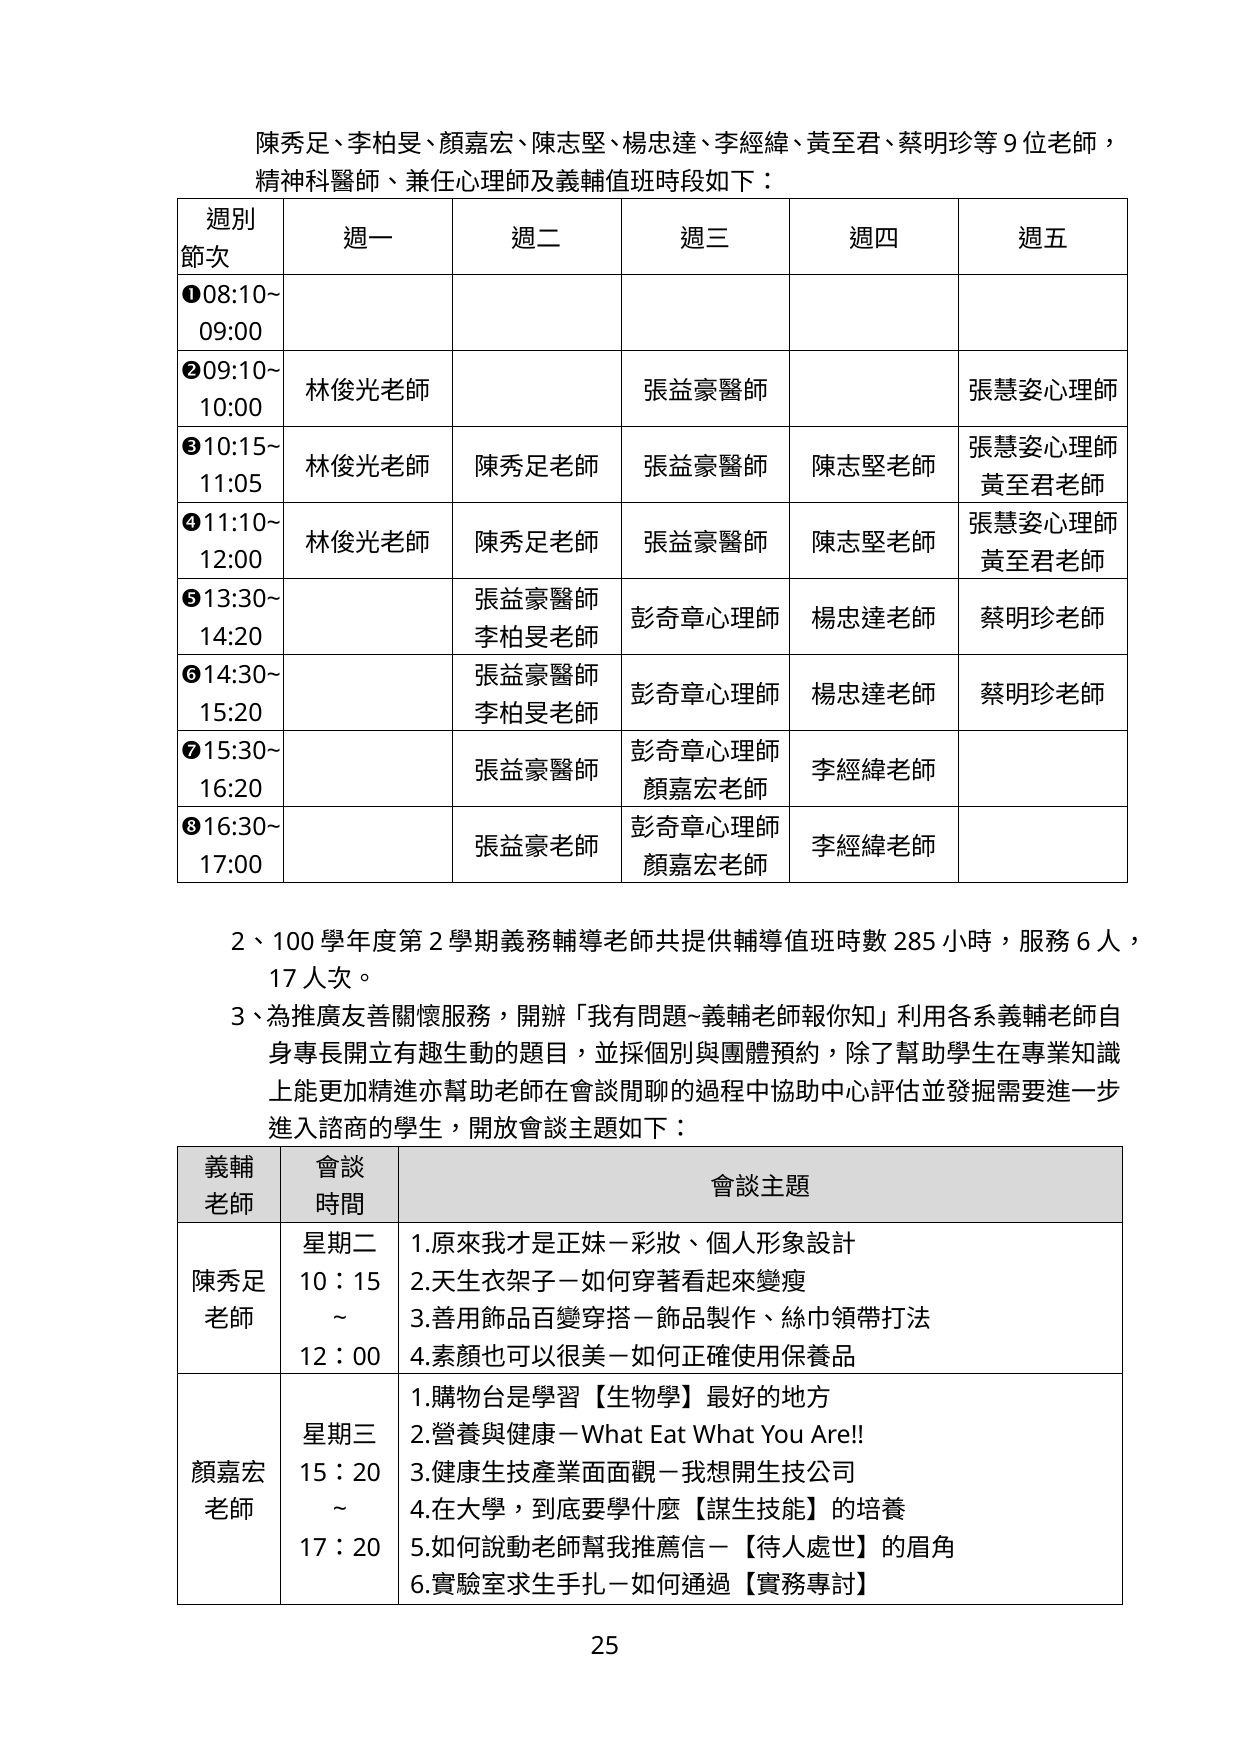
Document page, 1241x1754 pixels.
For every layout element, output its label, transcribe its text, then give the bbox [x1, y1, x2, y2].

table_cell [453, 275, 621, 350]
table_cell 蔡明珍老師 [959, 579, 1127, 654]
table_header 會談 時間 [281, 1147, 398, 1222]
table_cell [284, 731, 452, 806]
table_cell [284, 579, 452, 654]
table_cell 林俊光老師 [284, 503, 452, 578]
table_cell [790, 351, 958, 426]
table_cell 10:15~ 11:05 [178, 427, 283, 502]
table_header 週四 [790, 199, 958, 274]
table_cell 09:10~ 10:00 [178, 351, 283, 426]
text 陳秀足、李柏旻、顏嘉宏、陳志堅、楊忠達、李經緯、黃至君、蔡明珍等9位老師，精神科醫師、兼任心理師及義輔值班時段如下： [231, 123, 1122, 198]
table_cell 彭奇章心理師 [622, 655, 789, 730]
table_cell 張益豪醫師 [622, 351, 789, 426]
table_cell 林俊光老師 [284, 351, 452, 426]
table_cell 張益豪醫師 [453, 731, 621, 806]
table_header 週別 節次 [178, 199, 283, 274]
text 2、100學年度第2學期義務輔導老師共提供輔導值班時數285小時，服務6人，17人次。 [231, 921, 1122, 996]
table_cell 張益豪醫師 李柏旻老師 [453, 655, 621, 730]
table_cell [959, 807, 1127, 882]
table_cell 13:30~ 14:20 [178, 579, 283, 654]
table_header 義輔 老師 [178, 1147, 280, 1222]
table_cell 1.原來我才是正妹－彩妝、個人形象設計 2.天生衣架子－如何穿著看起來變瘦 3.善用飾品百變穿搭－飾品製作、絲巾領帶打法 4.素顏也可以很美－如何正確使用保養品 [399, 1223, 1122, 1373]
table_cell 陳志堅老師 [790, 427, 958, 502]
table_cell 08:10~ 09:00 [178, 275, 283, 350]
table_cell 張慧姿心理師 [959, 351, 1127, 426]
table_cell 楊忠達老師 [790, 655, 958, 730]
table_cell 陳秀足 老師 [178, 1223, 280, 1373]
table_cell 星期二 10：15 ~ 12：00 [281, 1223, 398, 1373]
table_cell 顏嘉宏 老師 [178, 1374, 280, 1604]
table_header 週一 [284, 199, 452, 274]
table_cell 彭奇章心理師 [622, 579, 789, 654]
table_cell 陳秀足老師 [453, 503, 621, 578]
table_cell 張慧姿心理師 黃至君老師 [959, 427, 1127, 502]
table_cell [284, 275, 452, 350]
table_header 週五 [959, 199, 1127, 274]
table_cell 張益豪醫師 [622, 503, 789, 578]
table_cell 張益豪醫師 [622, 427, 789, 502]
table_cell [790, 275, 958, 350]
table_header 週二 [453, 199, 621, 274]
table_header 會談主題 [399, 1147, 1122, 1222]
table_cell [453, 351, 621, 426]
table_cell 張益豪醫師 李柏旻老師 [453, 579, 621, 654]
table_cell 陳志堅老師 [790, 503, 958, 578]
table_cell 11:10~ 12:00 [178, 503, 283, 578]
table_cell 1.購物台是學習【生物學】最好的地方 2.營養與健康－What Eat What You Are!! 3.健康生技產業面面觀－我想開生技公司 4.在大學，到底要學什麼【謀生技能】的培養 5.如何說動老師幫我推薦信－【待人處世】的眉角 6.實驗室求生手扎－如何通過【實務專討】 [399, 1374, 1122, 1604]
text 3、為推廣友善關懷服務，開辦「我有問題~義輔老師報你知」利用各系義輔老師自身專長開立有趣生動的題目，並採個別與團體預約，除了幫助學生在專業知識上能更加精進亦幫助老師在會談閒聊的過程中協助中心評估並發掘需要進一步進入諮商的學生，開放會談主題如下： [231, 996, 1122, 1146]
table_cell 15:30~ 16:20 [178, 731, 283, 806]
table_cell [284, 807, 452, 882]
table_cell 楊忠達老師 [790, 579, 958, 654]
table_header 週三 [622, 199, 789, 274]
table_cell 16:30~ 17:00 [178, 807, 283, 882]
table_cell [959, 275, 1127, 350]
table_cell 彭奇章心理師 顏嘉宏老師 [622, 807, 789, 882]
table_cell [622, 275, 789, 350]
table_cell 14:30~ 15:20 [178, 655, 283, 730]
table_cell 彭奇章心理師 顏嘉宏老師 [622, 731, 789, 806]
table_cell 林俊光老師 [284, 427, 452, 502]
table_cell 陳秀足老師 [453, 427, 621, 502]
table_cell 星期三 15：20 ~ 17：20 [281, 1374, 398, 1604]
table_cell 蔡明珍老師 [959, 655, 1127, 730]
table_cell 張益豪老師 [453, 807, 621, 882]
table_cell 李經緯老師 [790, 731, 958, 806]
table_cell [959, 731, 1127, 806]
table_cell 李經緯老師 [790, 807, 958, 882]
table_cell [284, 655, 452, 730]
table_cell 張慧姿心理師 黃至君老師 [959, 503, 1127, 578]
